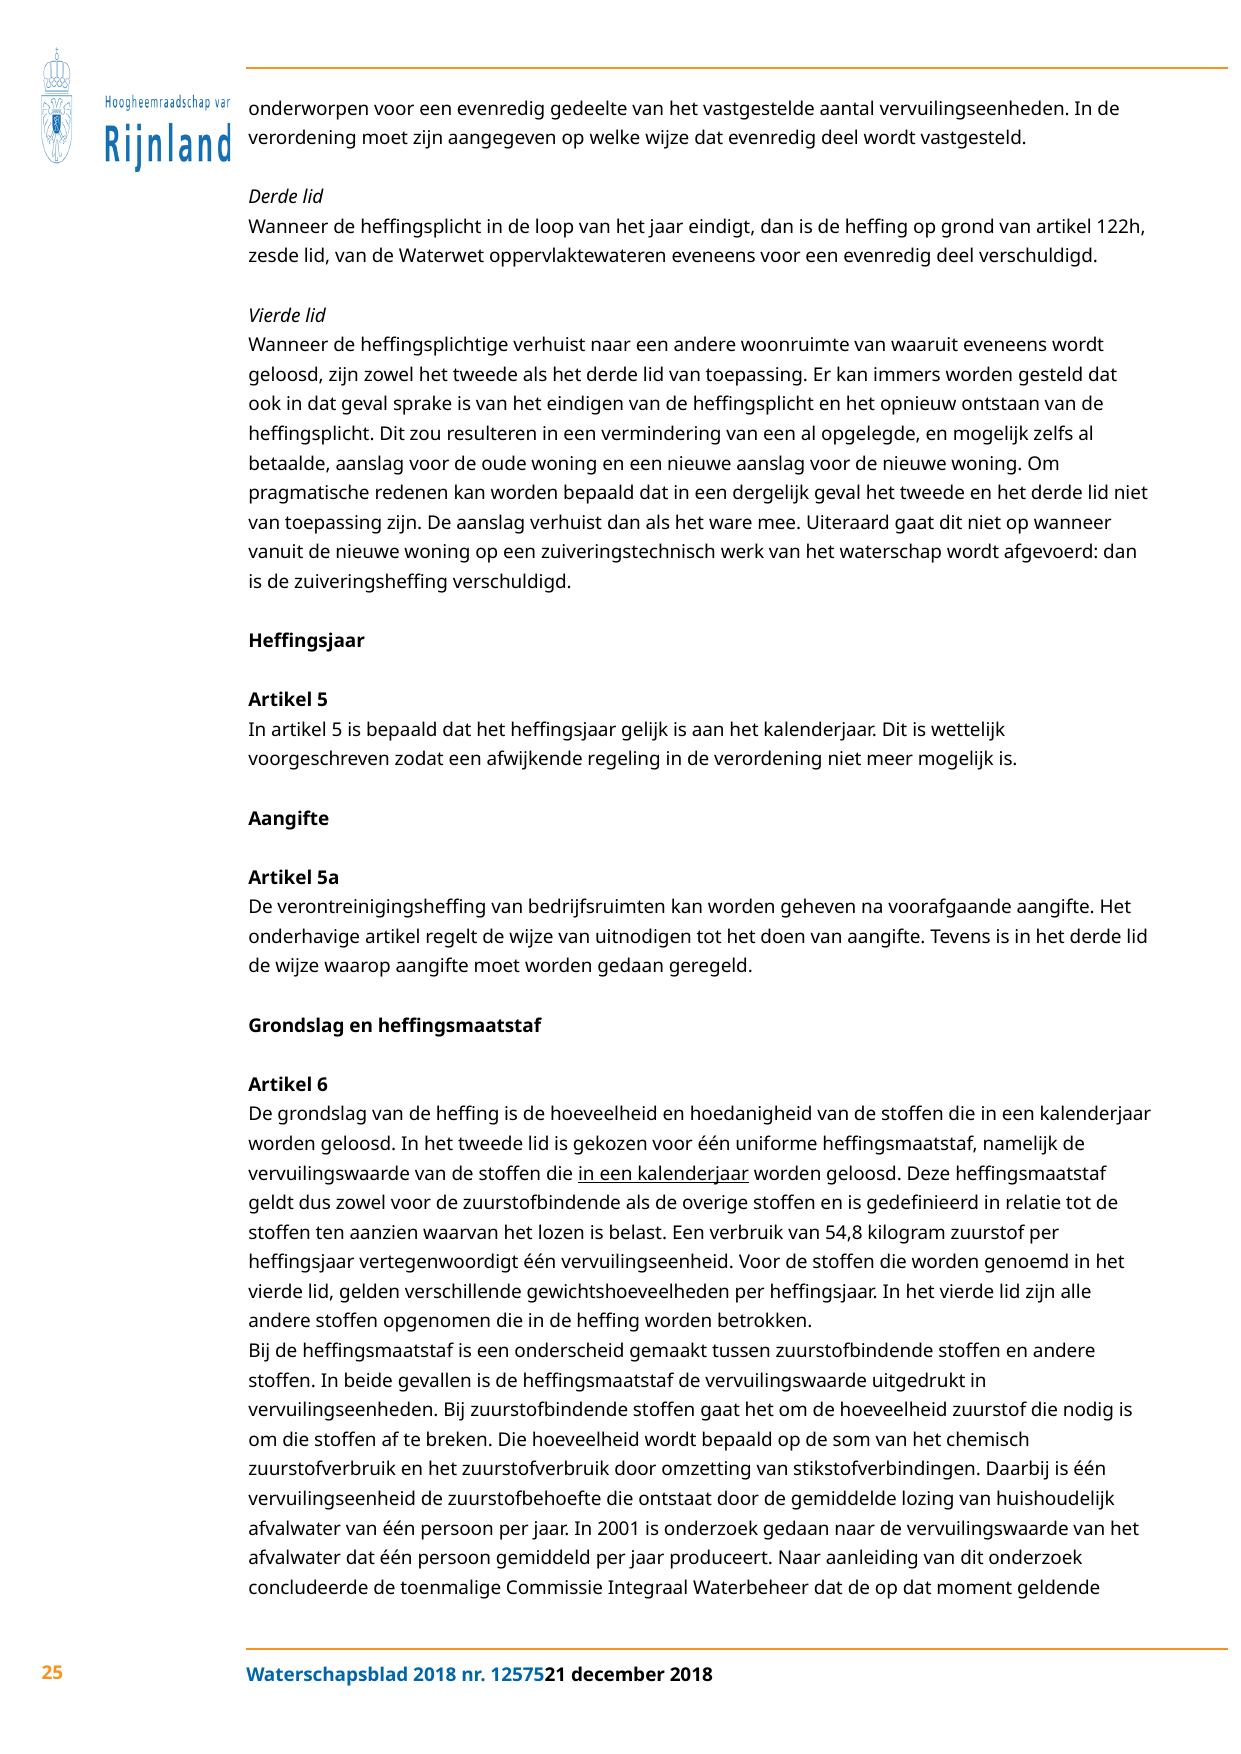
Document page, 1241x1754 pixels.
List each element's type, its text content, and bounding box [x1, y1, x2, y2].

text Heffingsjaar [248, 627, 1152, 653]
text onderworpen voor een evenredig gedeelte van het vastgestelde aantal vervuilingseenheden. In de verordening moet zijn aangegeven op welke wijze dat evenredig deel wordt vastgesteld. [248, 95, 1152, 150]
picture [41, 47, 231, 172]
text Bij de heffingsmaatstaf is een onderscheid gemaakt tussen zuurstofbindende stoffen en andere stoffen. In beide gevallen is de heffingsmaatstaf de vervuilingswaarde uitgedrukt in vervuilingseenheden. Bij zuurstofbindende stoffen gaat het om de hoeveelheid zuurstof die nodig is om die stoffen af te breken. Die hoeveelheid wordt bepaald op de som van het chemisch zuurstofverbruik en het zuurstofverbruik door omzetting van stikstofverbindingen. Daarbij is één vervuilingseenheid de zuurstofbehoefte die ontstaat door de gemiddelde lozing van huishoudelijk afvalwater van één persoon per jaar. In 2001 is onderzoek gedaan naar de vervuilingswaarde van het afvalwater dat één persoon gemiddeld per jaar produceert. Naar aanleiding van dit onderzoek concludeerde de toenmalige Commissie Integraal Waterbeheer dat de op dat moment geldende [248, 1337, 1152, 1600]
text De verontreinigingsheffing van bedrijfsruimten kan worden geheven na voorafgaande aangifte. Het onderhavige artikel regelt de wijze van uitnodigen tot het doen van aangifte. Tevens is in het derde lid de wijze waarop aangifte moet worden gedaan geregeld. [248, 893, 1152, 978]
text Artikel 6 [248, 1071, 1152, 1097]
text Aangifte [248, 805, 1152, 831]
text De grondslag van de heffing is de hoeveelheid en hoedanigheid van de stoffen die in een kalenderjaar worden geloosd. In het tweede lid is gekozen voor één uniforme heffingsmaatstaf, namelijk de vervuilingswaarde van de stoffen die in een kalenderjaar worden geloosd. Deze heffingsmaatstaf geldt dus zowel voor de zuurstofbindende als de overige stoffen en is gedefinieerd in relatie tot de stoffen ten aanzien waarvan het lozen is belast. Een verbruik van 54,8 kilogram zuurstof per heffingsjaar vertegenwoordigt één vervuilingseenheid. Voor de stoffen die worden genoemd in het vierde lid, gelden verschillende gewichtshoeveelheden per heffingsjaar. In het vierde lid zijn alle andere stoffen opgenomen die in de heffing worden betrokken. [248, 1101, 1152, 1333]
text Grondslag en heffingsmaatstaf [248, 1012, 1152, 1038]
text Wanneer de heffingsplicht in de loop van het jaar eindigt, dan is de heffing op grond van artikel 122h, zesde lid, van de Waterwet oppervlaktewateren eveneens voor een evenredig deel verschuldigd. [248, 213, 1152, 268]
text Wanneer de heffingsplichtige verhuist naar een andere woonruimte van waaruit eveneens wordt geloosd, zijn zowel het tweede als het derde lid van toepassing. Er kan immers worden gesteld dat ook in dat geval sprake is van het eindigen van de heffingsplicht en het opnieuw ontstaan van de heffingsplicht. Dit zou resulteren in een vermindering van een al opgelegde, en mogelijk zelfs al betaalde, aanslag voor de oude woning en een nieuwe aanslag voor de nieuwe woning. Om pragmatische redenen kan worden bepaald dat in een dergelijk geval het tweede en het derde lid niet van toepassing zijn. De aanslag verhuist dan als het ware mee. Uiteraard gaat dit niet op wanneer vanuit de nieuwe woning op een zuiveringstechnisch werk van het waterschap wordt afgevoerd: dan is de zuiveringsheffing verschuldigd. [248, 331, 1152, 594]
text Derde lid [248, 183, 1152, 209]
text Artikel 5a [248, 864, 1152, 890]
text In artikel 5 is bepaald dat het heffingsjaar gelijk is aan het kalenderjaar. Dit is wettelijk voorgeschreven zodat een afwijkende regeling in de verordening niet meer mogelijk is. [248, 716, 1152, 771]
text Vierde lid [248, 302, 1152, 328]
text Artikel 5 [248, 686, 1152, 712]
